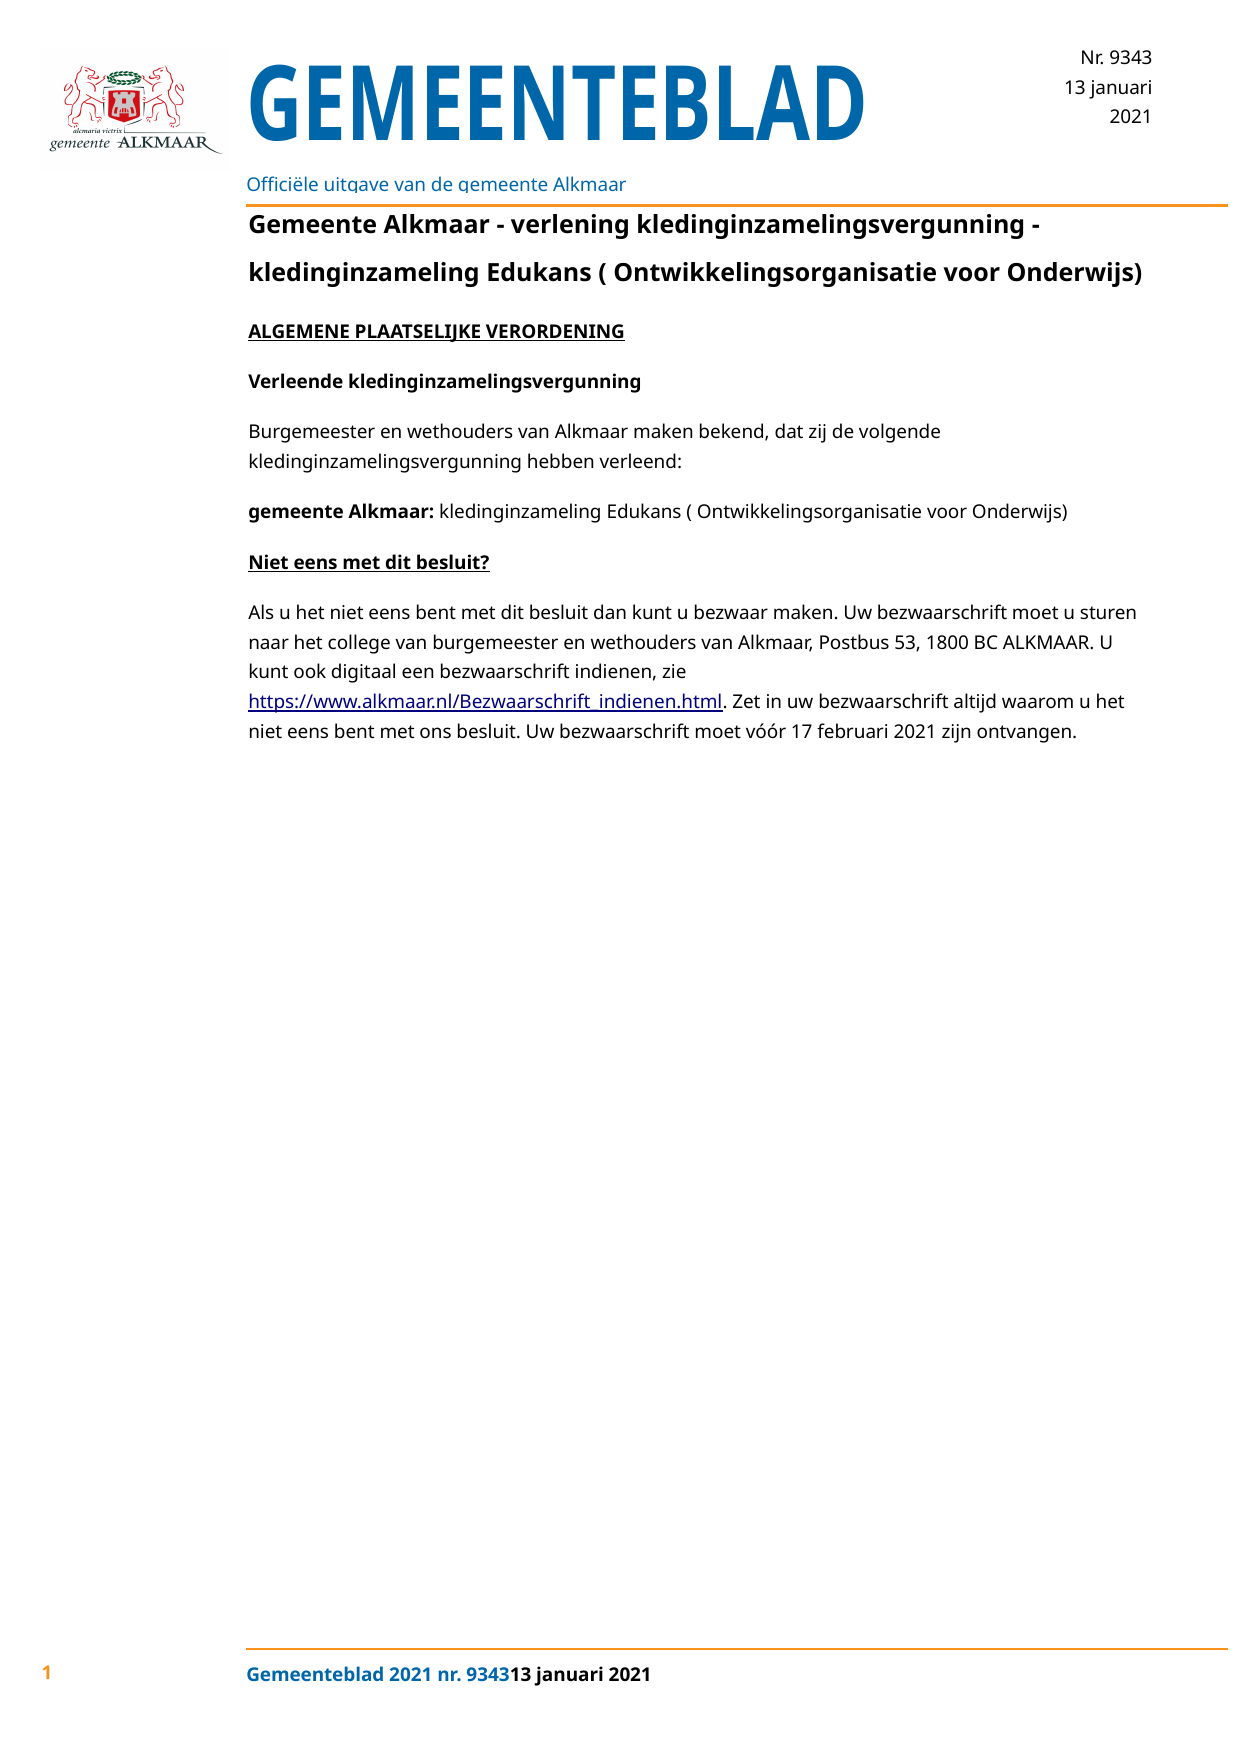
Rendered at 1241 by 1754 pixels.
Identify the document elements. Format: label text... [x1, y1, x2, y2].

text Verleende kledinginzamelingsvergunning [248, 368, 1152, 394]
text Burgemeester en wethouders van Alkmaar maken bekend, dat zij de volgende kledinginzamelingsvergunning hebben verleend: [248, 419, 1152, 474]
text gemeente Alkmaar: kledinginzameling Edukans ( Ontwikkelingsorganisatie voor Onderwijs) [248, 499, 1152, 524]
text ALGEMENE PLAATSELIJKE VERORDENING [248, 318, 1152, 344]
text Als u het niet eens bent met dit besluit dan kunt u bezwaar maken. Uw bezwaarschrift moet u sturen naar het college van burgemeester en wethouders van Alkmaar, Postbus 53, 1800 BC ALKMAAR. U kunt ook digitaal een bezwaarschrift indienen, zie https://www.alkmaar.nl/Bezwaarschrift_indienen.html. Zet in uw bezwaarschrift altijd waarom u het niet eens bent met ons besluit. Uw bezwaarschrift moet vóór 17 februari 2021 zijn ontvangen. [248, 599, 1152, 744]
text Gemeente Alkmaar - verlening kledinginzamelingsvergunning - kledinginzameling Edukans ( Ontwikkelingsorganisatie voor Onderwijs) [248, 207, 1152, 288]
text Niet eens met dit besluit? [248, 549, 1152, 575]
picture [41, 47, 231, 172]
